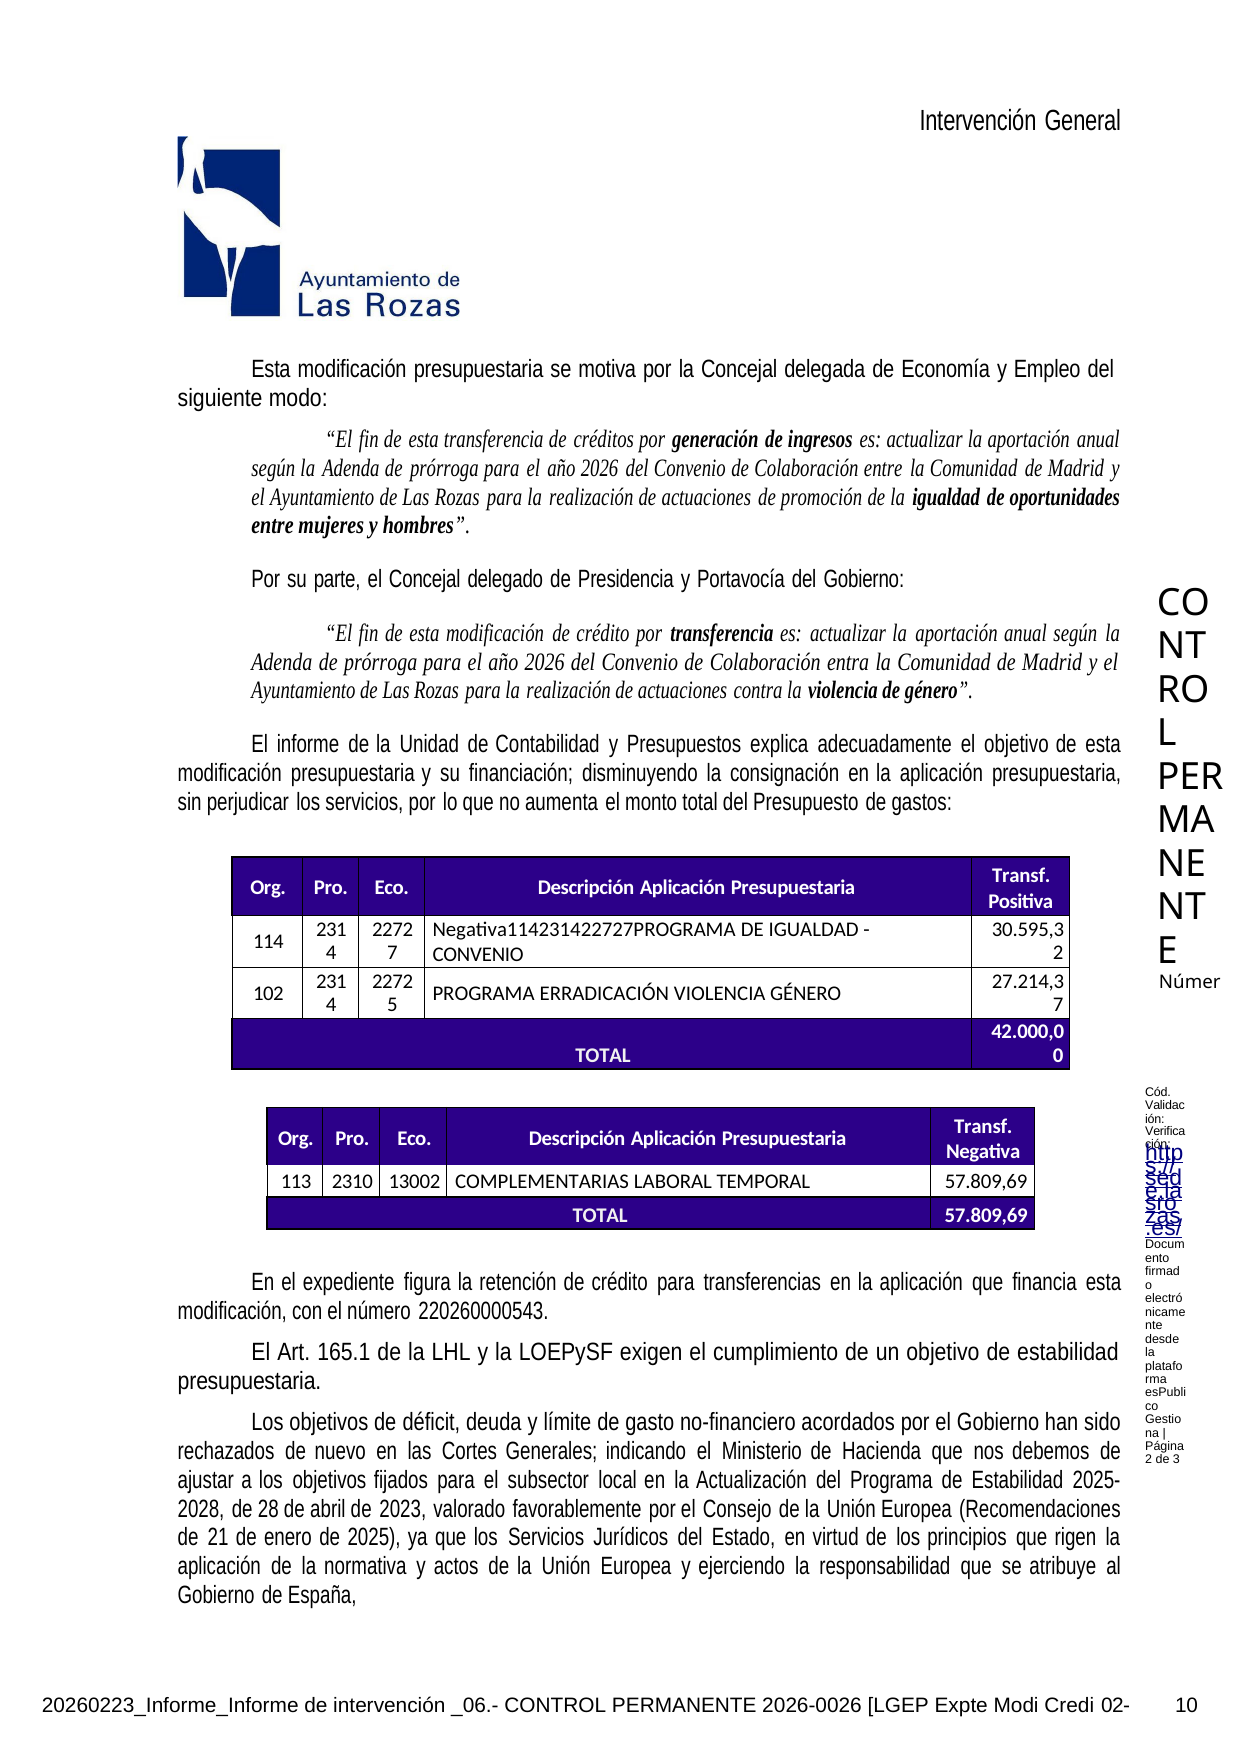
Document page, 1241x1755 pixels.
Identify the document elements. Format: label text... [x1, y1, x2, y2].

table_cell COMPLEMENTARIAS LABORAL TEMPORAL [447, 1165, 930, 1196]
table_cell 2310 [323, 1165, 379, 1196]
table_cell 114 [233, 916, 302, 967]
table_cell 30.595,3 2 [972, 916, 1069, 967]
table_cell 231 4 [303, 916, 358, 967]
table_cell 57.809,69 [931, 1198, 1034, 1228]
table_header Transf. Negativa [931, 1108, 1034, 1165]
table_header Org. [233, 858, 302, 915]
text CONTROL PERMANENTE [1157, 580, 1223, 972]
text En el expediente figura la retención de crédito para transferencias en la aplicación que financia esta modificación, con el número 220260000543. [177, 1267, 1121, 1325]
table_cell 2272 7 [359, 916, 424, 967]
text El Art. 165.1 de la LHL y la LOEPySF exigen el cumplimiento de un objetivo de estabilidad presupuestaria. [177, 1337, 1121, 1395]
table_header Eco. [380, 1108, 446, 1165]
table_cell 102 [233, 968, 302, 1017]
text [1143, 1084, 1186, 1607]
table_header Pro. [323, 1108, 379, 1165]
table_cell 27.214,3 7 [972, 968, 1069, 1017]
table_cell 57.809,69 [931, 1165, 1034, 1196]
table_cell 13002 [380, 1165, 446, 1196]
table_cell 42.000,0 0 [972, 1019, 1069, 1068]
text Verificación: https://sede.lasrozas.es/ [1145, 1126, 1186, 1238]
text Cód. Validación: [1145, 1085, 1186, 1126]
text El informe de la Unidad de Contabilidad y Presupuestos explica adecuadamente el objetivo de esta modificación presupuestaria y su financiación; disminuyendo la consignación en la aplicación presupuestaria, sin perjudicar los servicios, por lo que no aumenta el monto total del Presupuesto de gastos: [177, 729, 1121, 816]
table_cell TOTAL [268, 1198, 930, 1228]
table_header Pro. [303, 858, 358, 915]
table_header Eco. [359, 858, 424, 915]
text Documento firmado electrónicamente desde la plataforma esPublico Gestiona | Página 2 de 3 [1145, 1238, 1186, 1467]
table_header Descripción Aplicación Presupuestaria [447, 1108, 930, 1165]
text Número: 2026-0026 Fecha: 23/02/2026 [1159, 972, 1223, 989]
table_cell PROGRAMA ERRADICACIÓN VIOLENCIA GÉNERO [425, 968, 971, 1017]
table_cell Negativa114231422727PROGRAMA DE IGUALDAD - CONVENIO [425, 916, 971, 967]
text “El fin de esta transferencia de créditos por generación de ingresos es: actualizar la aportación anual según la Adenda de prórroga para el año 2026 del Convenio de Colaboración entre la Comunidad de Madrid y el Ayuntamiento de Las Rozas para la realización de actuaciones de promoción de la igualdad de oportunidades entre mujeres y hombres”. [251, 424, 1123, 539]
table_cell 2272 5 [359, 968, 424, 1017]
text Por su parte, el Concejal delegado de Presidencia y Portavocía del Gobierno: [251, 564, 1223, 989]
table_header Transf. Positiva [972, 858, 1069, 915]
text Los objetivos de déficit, deuda y límite de gasto no-financiero acordados por el Gobierno han sido rechazados de nuevo en las Cortes Generales; indicando el Ministerio de Hacienda que nos debemos de ajustar a los objetivos fijados para el subsector local en la Actualización del Programa de Estabilidad 2025-2028, de 28 de abril de 2023, valorado favorablemente por el Consejo de la Unión Europea (Recomendaciones de 21 de enero de 2025), ya que los Servicios Jurídicos del Estado, en virtud de los principios que rigen la aplicación de la normativa y actos de la Unión Europea y ejerciendo la responsabilidad que se atribuye al Gobierno de España, [177, 1407, 1121, 1608]
table_cell 231 4 [303, 968, 358, 1017]
text Esta modificación presupuestaria se motiva por la Concejal delegada de Economía y Empleo del siguiente modo: [177, 354, 1129, 412]
table_cell TOTAL [233, 1019, 971, 1068]
table_cell 113 [268, 1165, 322, 1196]
table_header Org. [268, 1108, 322, 1165]
text “El fin de esta modificación de crédito por transferencia es: actualizar la aportación anual según la Adenda de prórroga para el año 2026 del Convenio de Colaboración entra la Comunidad de Madrid y el Ayuntamiento de Las Rozas para la realización de actuaciones contra la violencia de género”. [251, 618, 1122, 704]
table_header Descripción Aplicación Presupuestaria [425, 858, 971, 915]
